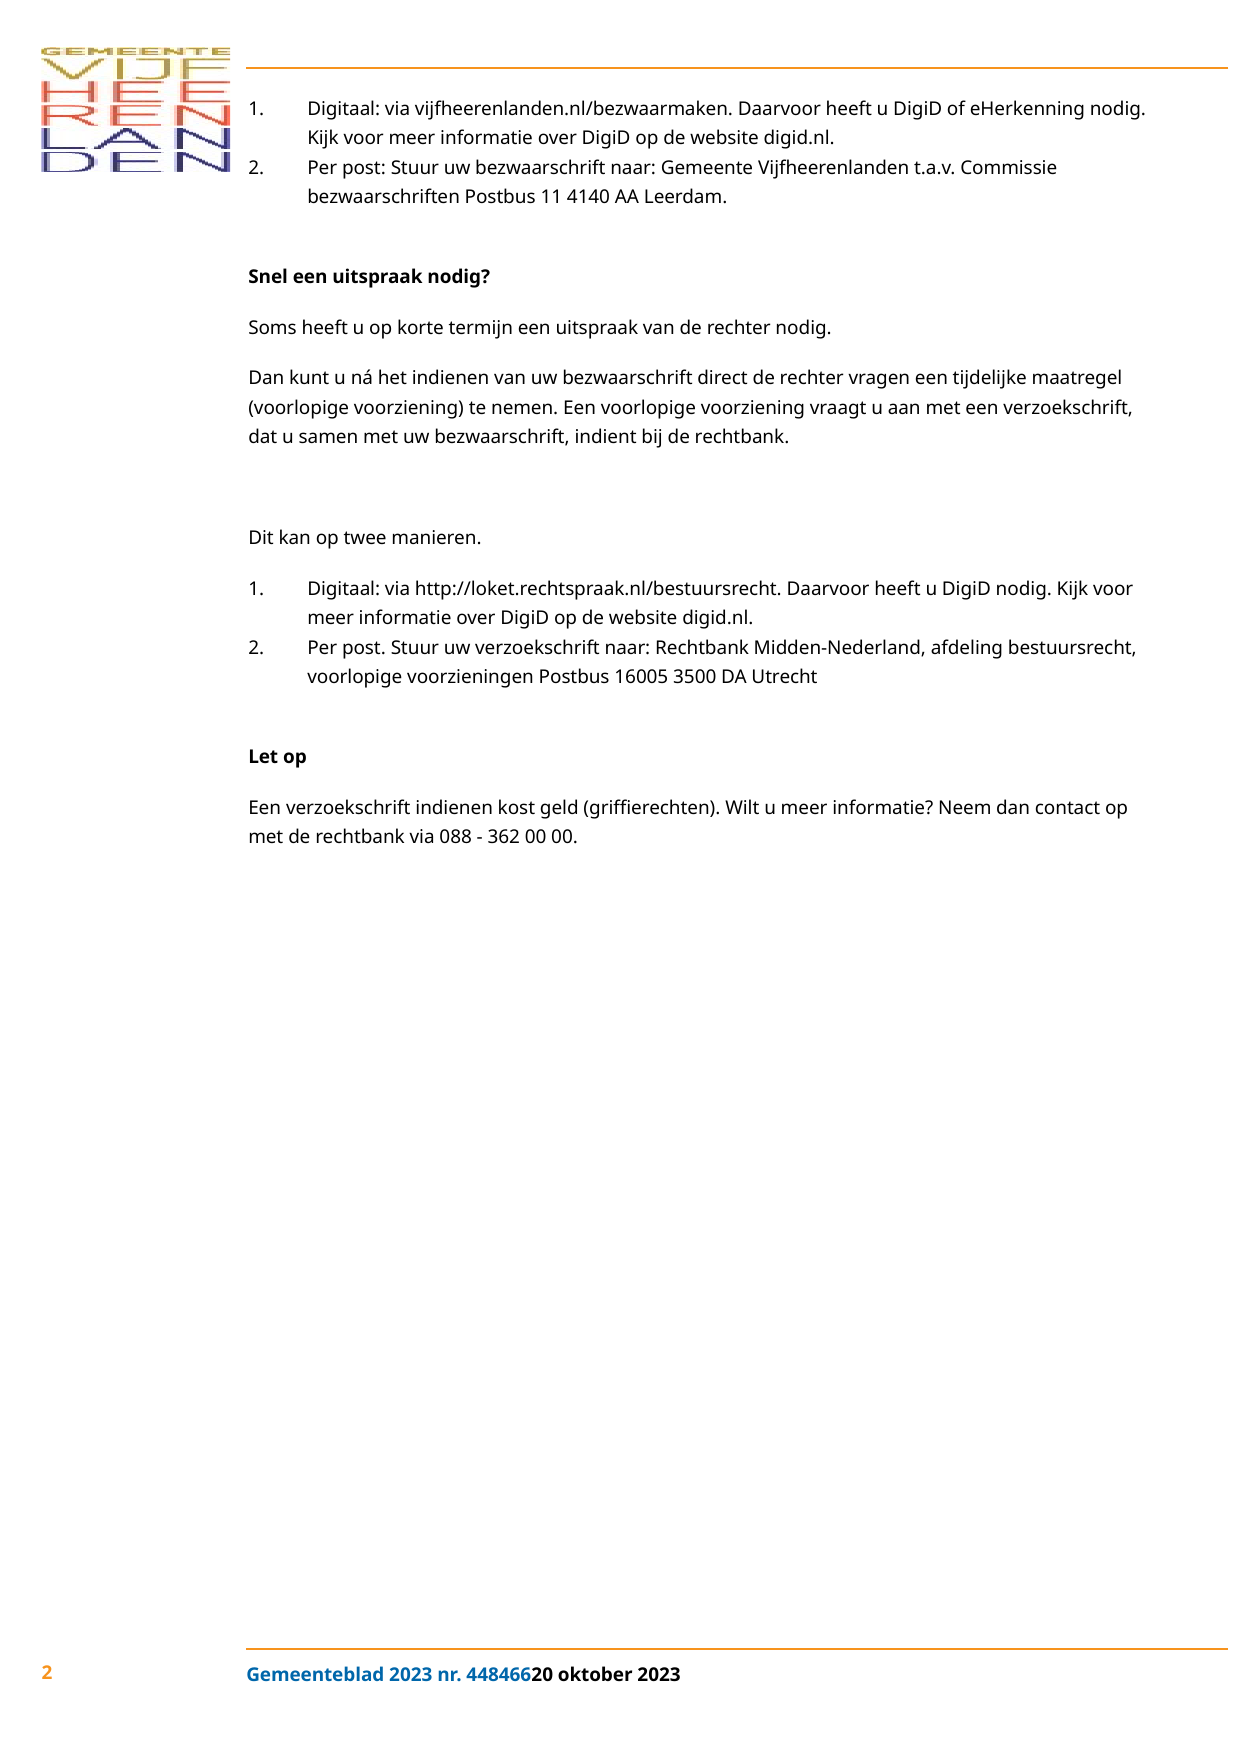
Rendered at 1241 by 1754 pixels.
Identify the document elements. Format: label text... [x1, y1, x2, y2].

list Digitaal: via vijfheerenlanden.nl/bezwaarmaken. Daarvoor heeft u DigiD of eHerkenning nodig. Kijk voor meer informatie over DigiD op de website digid.nl. [248, 95, 1152, 150]
list Per post. Stuur uw verzoekschrift naar: Rechtbank Midden-Nederland, afdeling bestuursrecht, voorlopige voorzieningen Postbus 16005 3500 DA Utrecht [248, 634, 1152, 689]
list Per post: Stuur uw bezwaarschrift naar: Gemeente Vijfheerenlanden t.a.v. Commissie bezwaarschriften Postbus 11 4140 AA Leerdam. [248, 154, 1152, 209]
text Een verzoekschrift indienen kost geld (griffierechten). Wilt u meer informatie? Neem dan contact op met de rechtbank via 088 - 362 00 00. [248, 794, 1152, 849]
picture [41, 47, 231, 172]
text Let op [248, 743, 1152, 769]
text Snel een uitspraak nodig? [248, 263, 1152, 289]
list Digitaal: via http://loket.rechtspraak.nl/bestuursrecht. Daarvoor heeft u DigiD nodig. Kijk voor meer informatie over DigiD op de website digid.nl. [248, 575, 1152, 630]
text Dan kunt u ná het indienen van uw bezwaarschrift direct de rechter vragen een tijdelijke maatregel (voorlopige voorziening) te nemen. Een voorlopige voorziening vraagt u aan met een verzoekschrift, dat u samen met uw bezwaarschrift, indient bij de rechtbank. [248, 364, 1152, 449]
text Soms heeft u op korte termijn een uitspraak van de rechter nodig. [248, 314, 1152, 340]
text Dit kan op twee manieren. [248, 524, 1152, 550]
